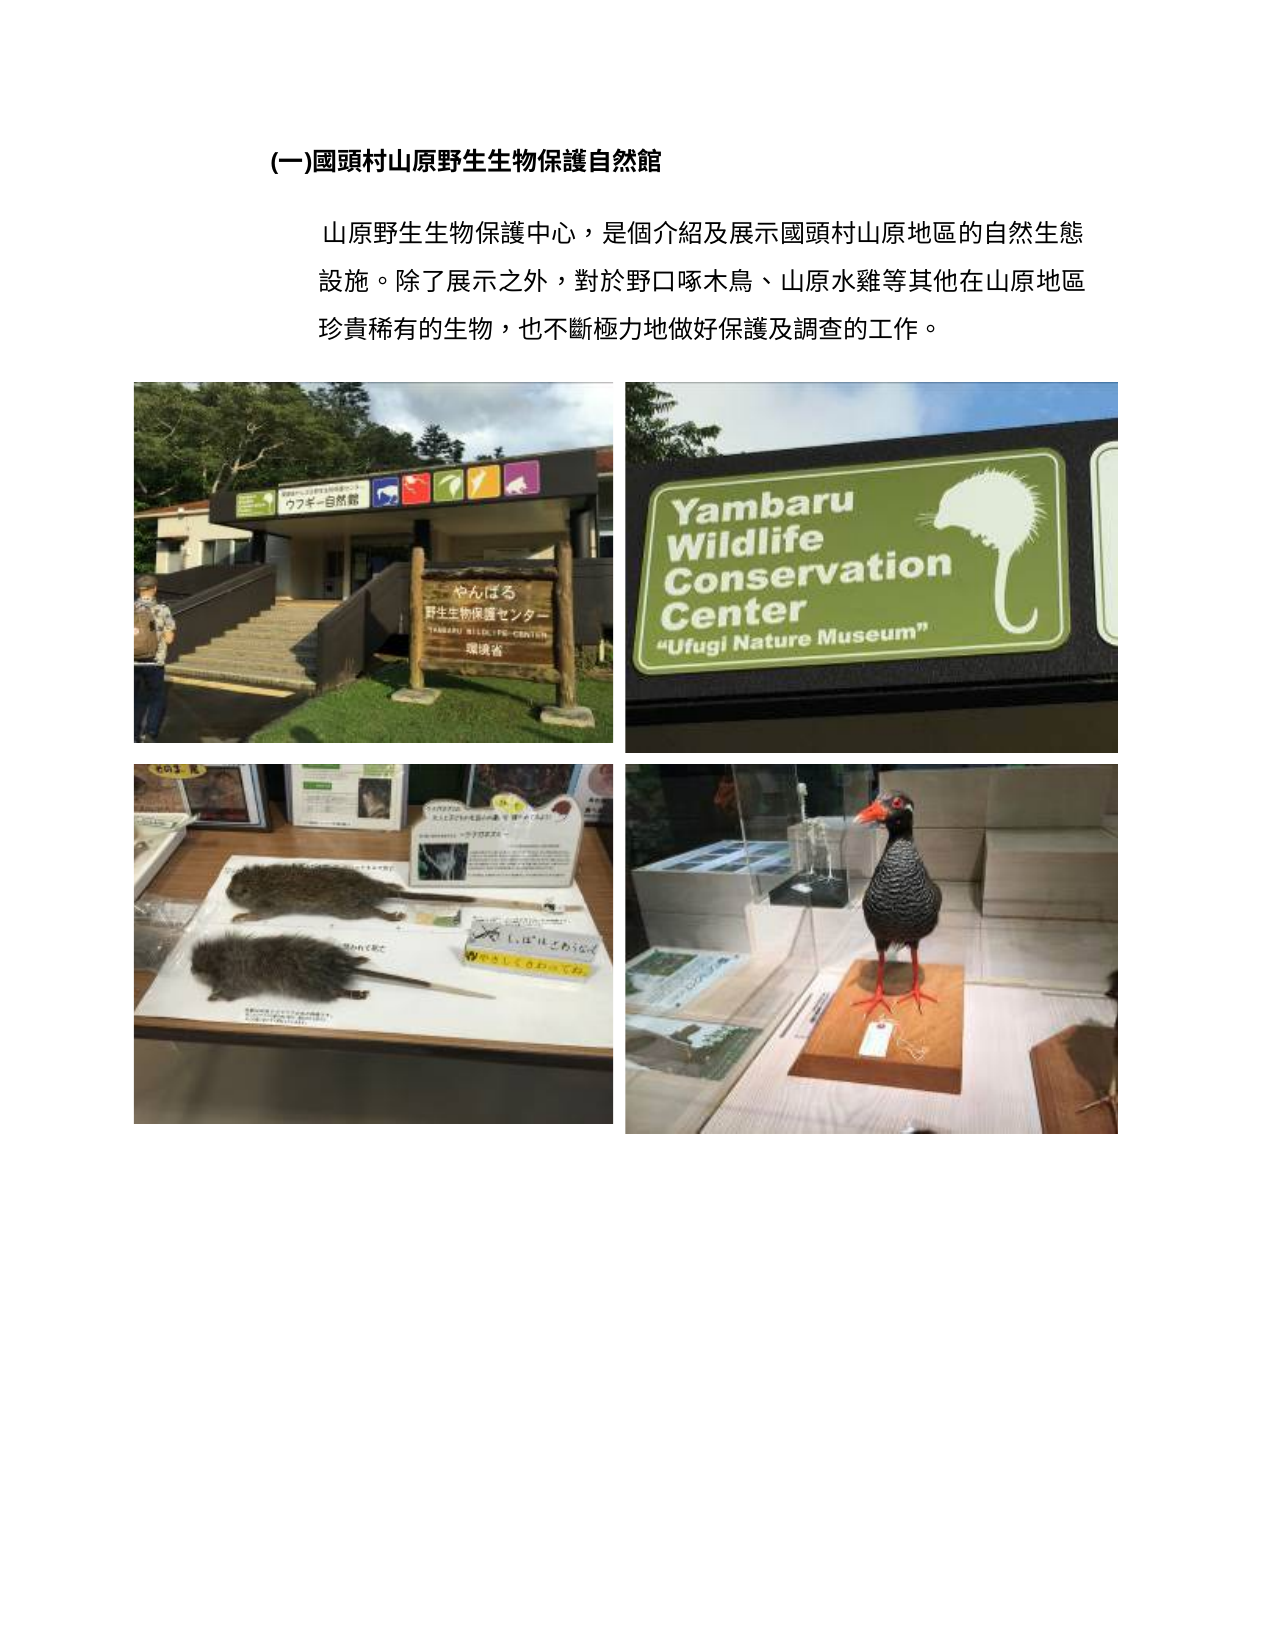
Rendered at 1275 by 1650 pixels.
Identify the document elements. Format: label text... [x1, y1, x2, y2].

picture [625, 382, 1118, 753]
table_cell [128, 758, 619, 1139]
text (一)國頭村山原野生生物保護自然館 [187, 150, 1087, 175]
text 山原野生生物保護中心，是個介紹及展示國頭村山原地區的自然生態設施。除了展示之外，對於野口啄木鳥、山原水雞等其他在山原地區珍貴稀有的生物，也不斷極力地做好保護及調查的工作。 [300, 204, 1087, 348]
table_header [128, 377, 619, 758]
picture [625, 764, 1118, 1134]
table_cell [620, 758, 1127, 1139]
picture [133, 764, 614, 1124]
picture [133, 382, 614, 743]
table_header [620, 377, 1127, 758]
